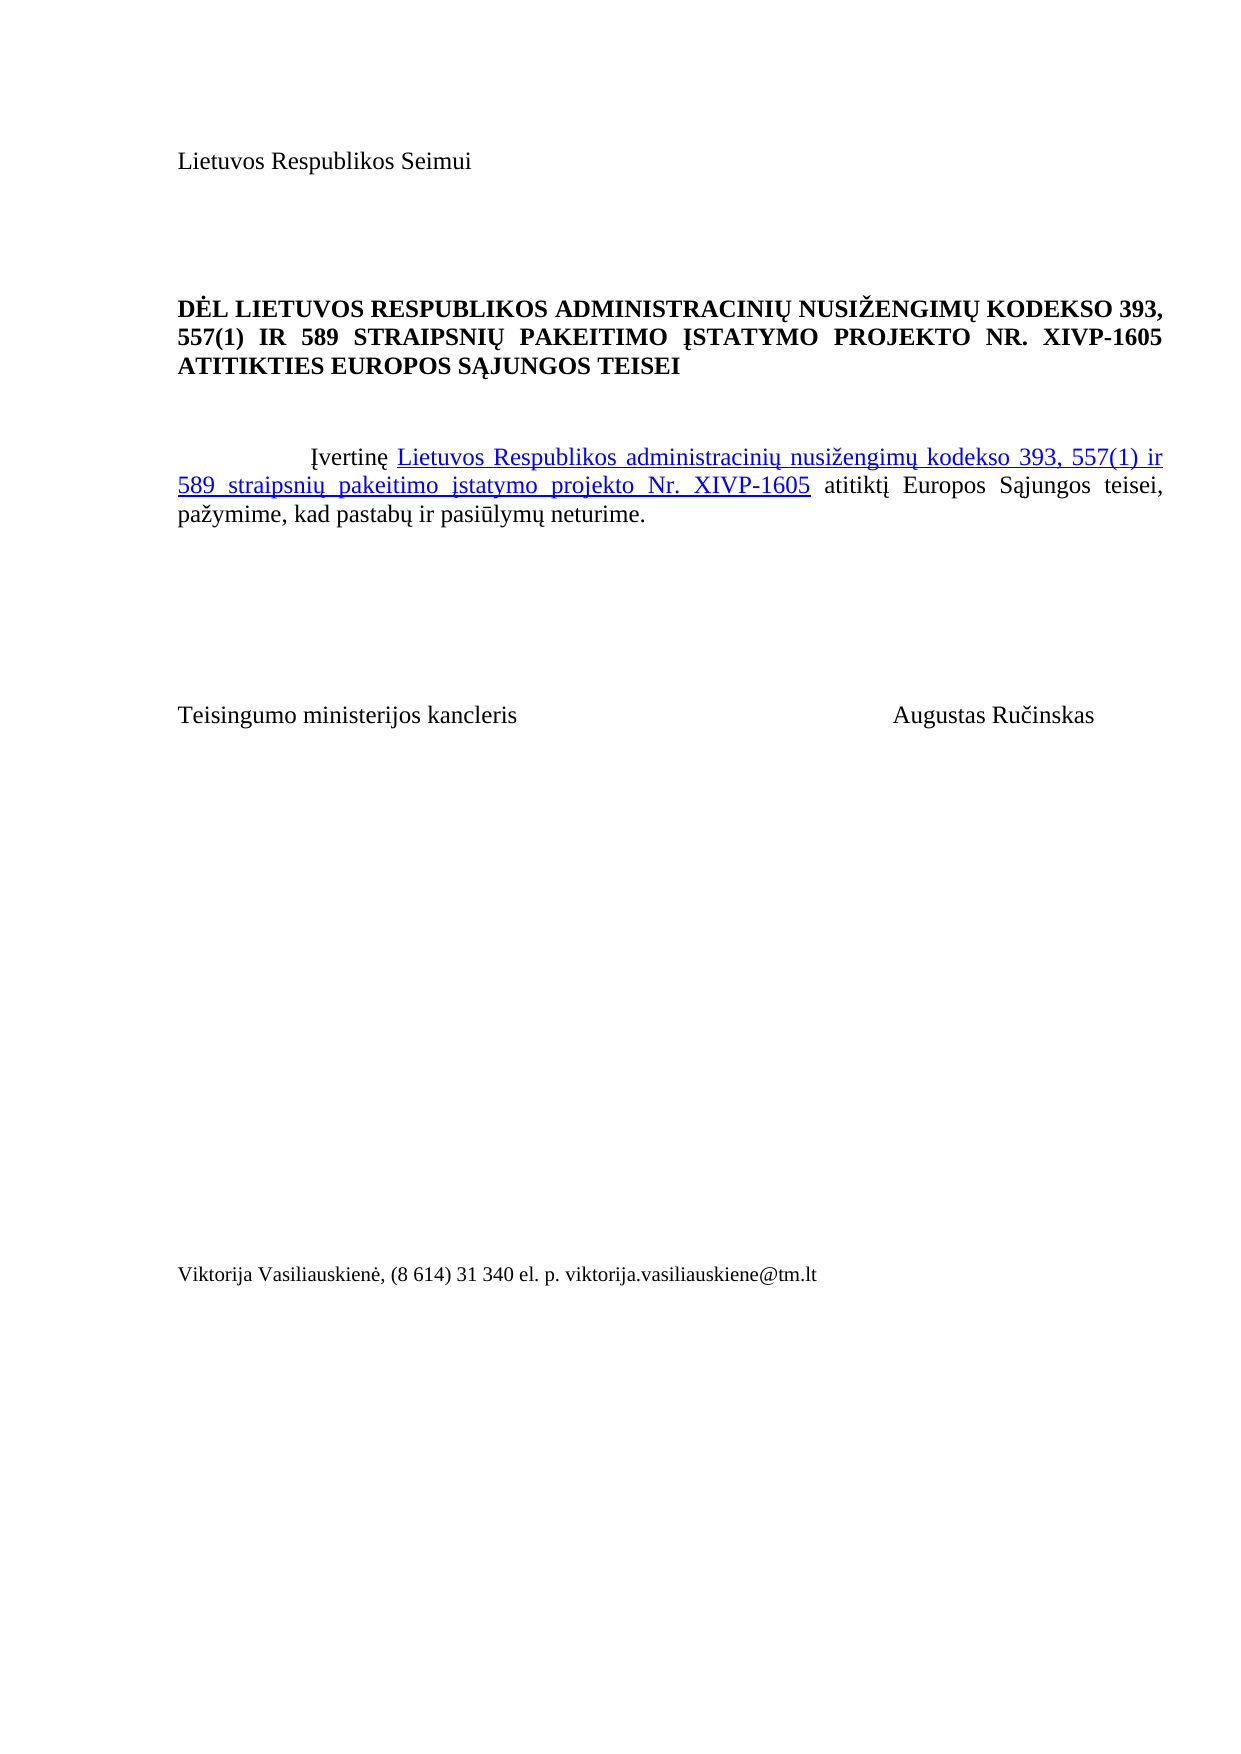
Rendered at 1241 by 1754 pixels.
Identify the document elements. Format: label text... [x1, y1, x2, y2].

text Lietuvos Respublikos Seimui [177, 146, 1130, 174]
text Įvertinę Lietuvos Respublikos administracinių nusižengimų kodekso 393, 557(1) ir 589 straipsnių pakeitimo įstatymo projekto Nr. XIVP-1605 atitiktį Europos Sąjungos teisei, pažymime, kad pastabų ir pasiūlymų neturime. [177, 442, 1163, 528]
text Viktorija Vasiliauskienė, (8 614) 31 340 el. p. viktorija.vasiliauskiene@tm.lt [177, 1258, 1163, 1287]
text Dėl LIETUVOS RESPUBLIKOS Administracinių nusižengimų kodekso 393, 557(1) ir 589 straipsnių pakeitimo įstatymo projekto Nr. XIVP-1605 atitikties Europos Sąjungos teisei [177, 294, 1163, 380]
text Teisingumo ministerijos kancleris Augustas Ručinskas [177, 700, 1163, 729]
